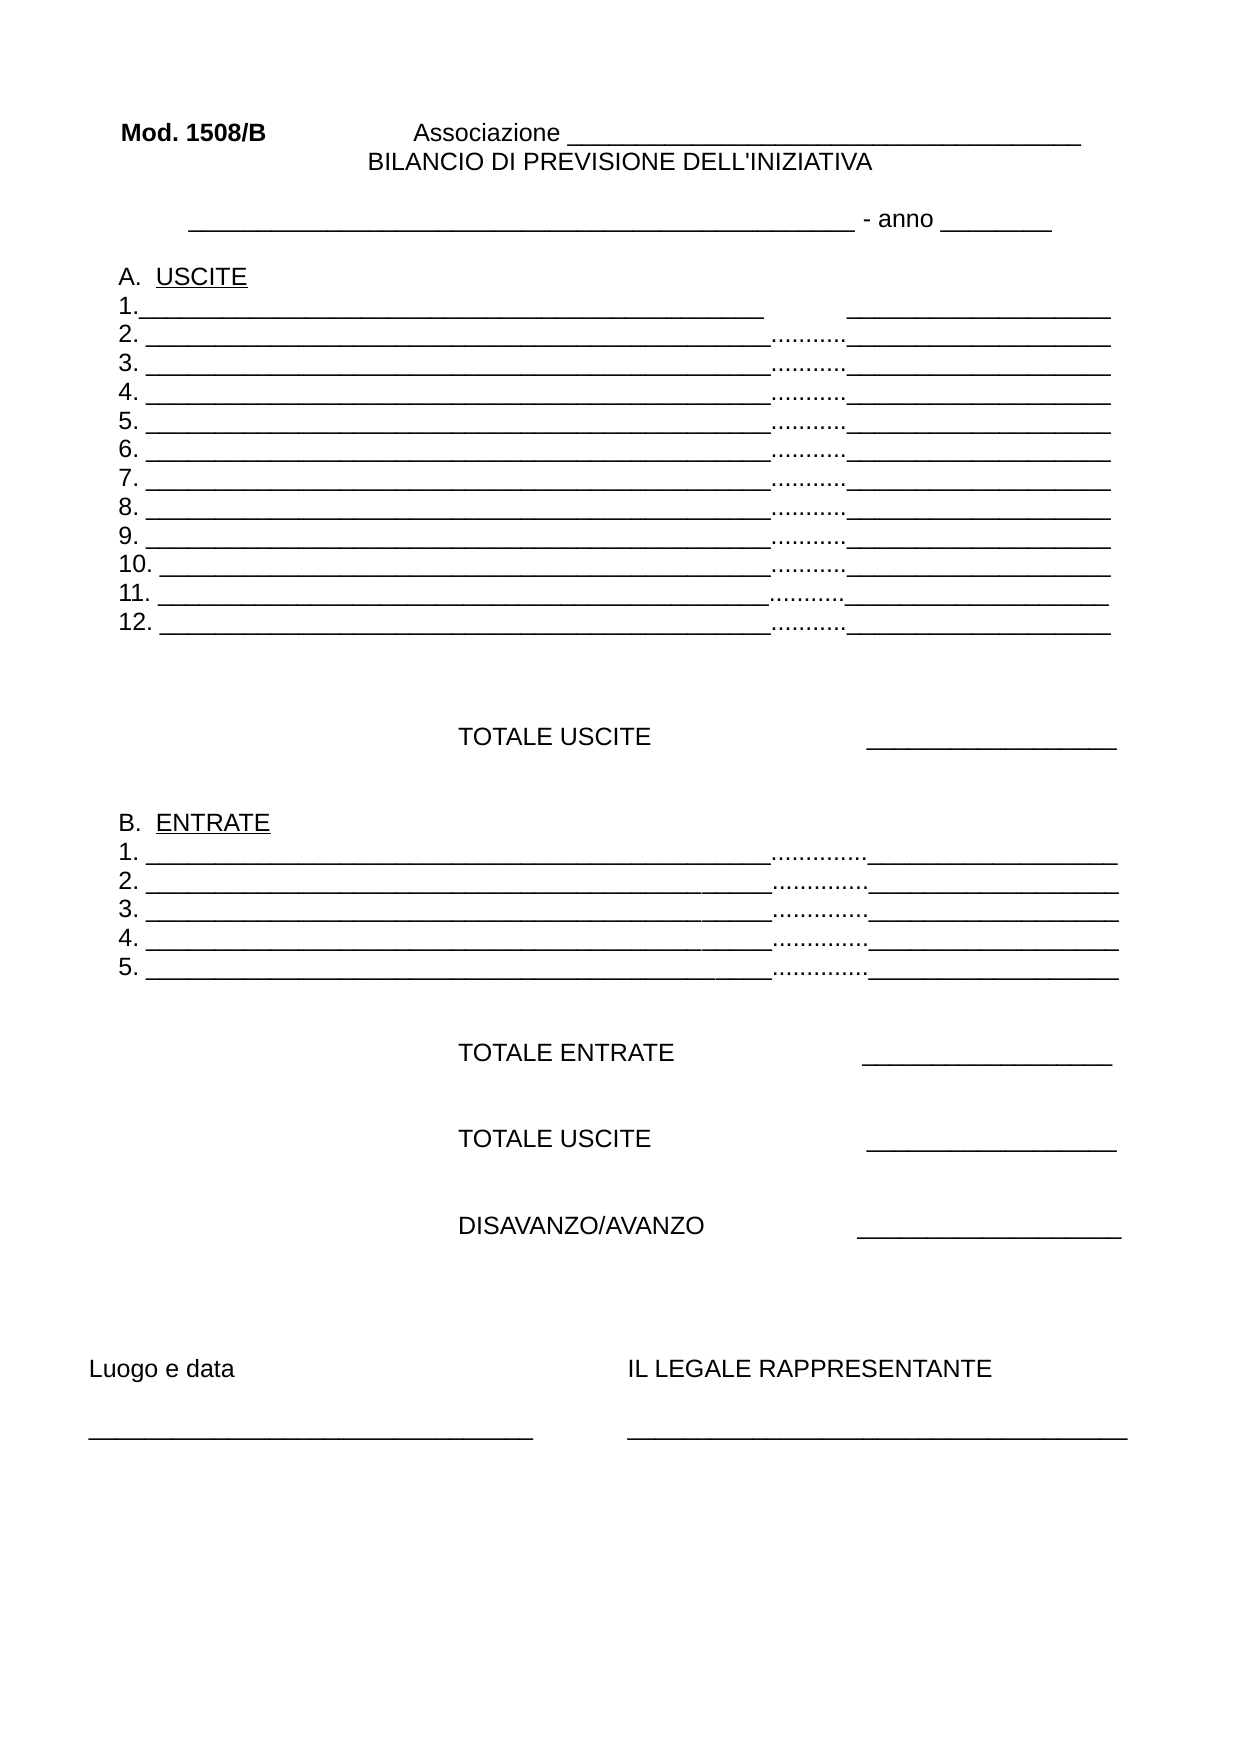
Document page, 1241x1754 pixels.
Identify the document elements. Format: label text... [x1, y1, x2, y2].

text 6. _____________________________________________...........___________________ [118, 434, 1122, 463]
text 2. _____________________________________________..............__________________ [118, 866, 1122, 894]
text 11. ____________________________________________...........___________________ [118, 578, 1122, 607]
text 5. _____________________________________________...........___________________ [118, 406, 1122, 434]
text 4. _____________________________________________...........___________________ [118, 377, 1122, 406]
text 3. _____________________________________________..............__________________ [118, 894, 1122, 923]
text DISAVANZO/AVANZO ___________________ [458, 1211, 1122, 1239]
text TOTALE USCITE __________________ [458, 722, 1122, 751]
text TOTALE USCITE __________________ [458, 1124, 1122, 1153]
text 1._____________________________________________ ___________________ [118, 291, 1122, 319]
text 4. _____________________________________________..............__________________ [118, 923, 1122, 952]
table_header Luogo e data ________________________________ [81, 1354, 620, 1469]
text 8. _____________________________________________...........___________________ [118, 492, 1122, 521]
text 10. ____________________________________________...........___________________ [118, 549, 1122, 578]
text 7. _____________________________________________...........___________________ [118, 463, 1122, 492]
text A. USCITE [118, 262, 1122, 291]
text 1. _____________________________________________..............__________________ [118, 837, 1122, 866]
text 9. _____________________________________________...........___________________ [118, 521, 1122, 549]
text TOTALE ENTRATE __________________ [458, 1038, 1122, 1067]
text 2. _____________________________________________...........___________________ [118, 319, 1122, 348]
text ________________________________________________ - anno ________ [118, 204, 1122, 233]
text 5. _____________________________________________..............__________________ [118, 952, 1122, 981]
text 12. ____________________________________________...........___________________ [118, 607, 1122, 636]
text 3. _____________________________________________...........___________________ [118, 348, 1122, 377]
subtitle Mod. 1508/B Associazione _____________________________________ [121, 118, 1122, 147]
subtitle BILANCIO DI PREVISIONE DELL'INIZIATIVA [118, 147, 1122, 176]
table_header IL LEGALE RAPPRESENTANTE ____________________________________ [620, 1354, 1159, 1469]
text B. ENTRATE [118, 808, 1122, 837]
